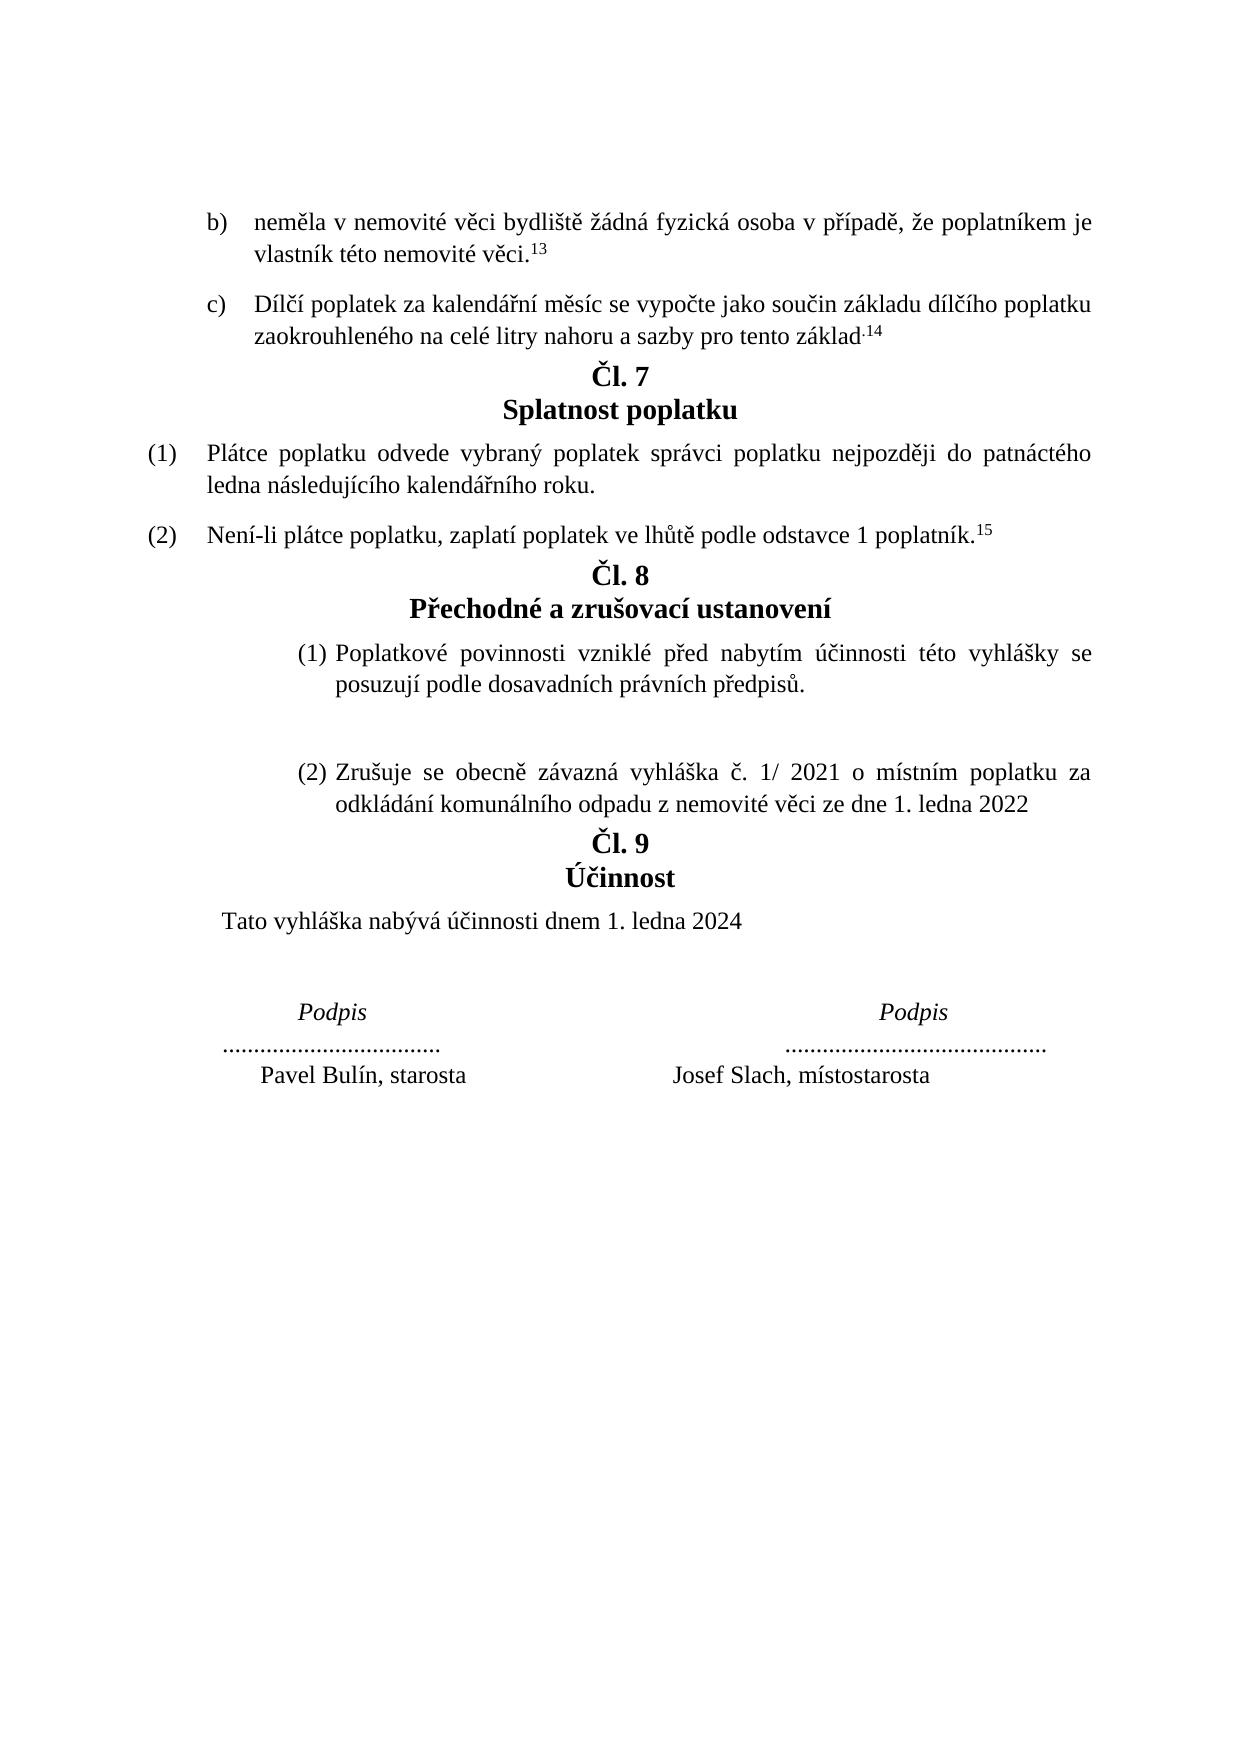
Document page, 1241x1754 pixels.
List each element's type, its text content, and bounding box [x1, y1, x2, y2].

list neměla v nemovité věci bydliště žádná fyzická osoba v případě, že poplatníkem je vlastník této nemovité věci.13 [207, 207, 1093, 268]
text Účinnost [148, 860, 1093, 894]
text Pavel Bulín, starosta Josef Slach, místostarosta [148, 1060, 1093, 1089]
text Čl. 9 [148, 827, 1093, 860]
text Splatnost poplatku [148, 392, 1093, 426]
list Dílčí poplatek za kalendářní měsíc se vypočte jako součin základu dílčího poplatku zaokrouhleného na celé litry nahoru a sazby pro tento základ.14 [207, 289, 1093, 350]
list Není-li plátce poplatku, zaplatí poplatek ve lhůtě podle odstavce 1 poplatník.15 [148, 520, 1093, 549]
text Čl. 8 [148, 558, 1093, 592]
text ................................... .......................................... [148, 1029, 1093, 1057]
text Čl. 7 [148, 359, 1093, 392]
list Poplatkové povinnosti vzniklé před nabytím účinnosti této vyhlášky se posuzují podle dosavadních právních předpisů. [298, 638, 1093, 698]
text Tato vyhláška nabývá účinnosti dnem 1. ledna 2024 [148, 906, 1093, 935]
list Plátce poplatku odvede vybraný poplatek správci poplatku nejpozději do patnáctého ledna následujícího kalendářního roku. [148, 438, 1093, 499]
list Zrušuje se obecně závazná vyhláška č. 1/ 2021 o místním poplatku za odkládání komunálního odpadu z nemovité věci ze dne 1. ledna 2022 [298, 757, 1093, 818]
text Podpis Podpis [148, 997, 1093, 1026]
text Přechodné a zrušovací ustanovení [148, 592, 1093, 625]
